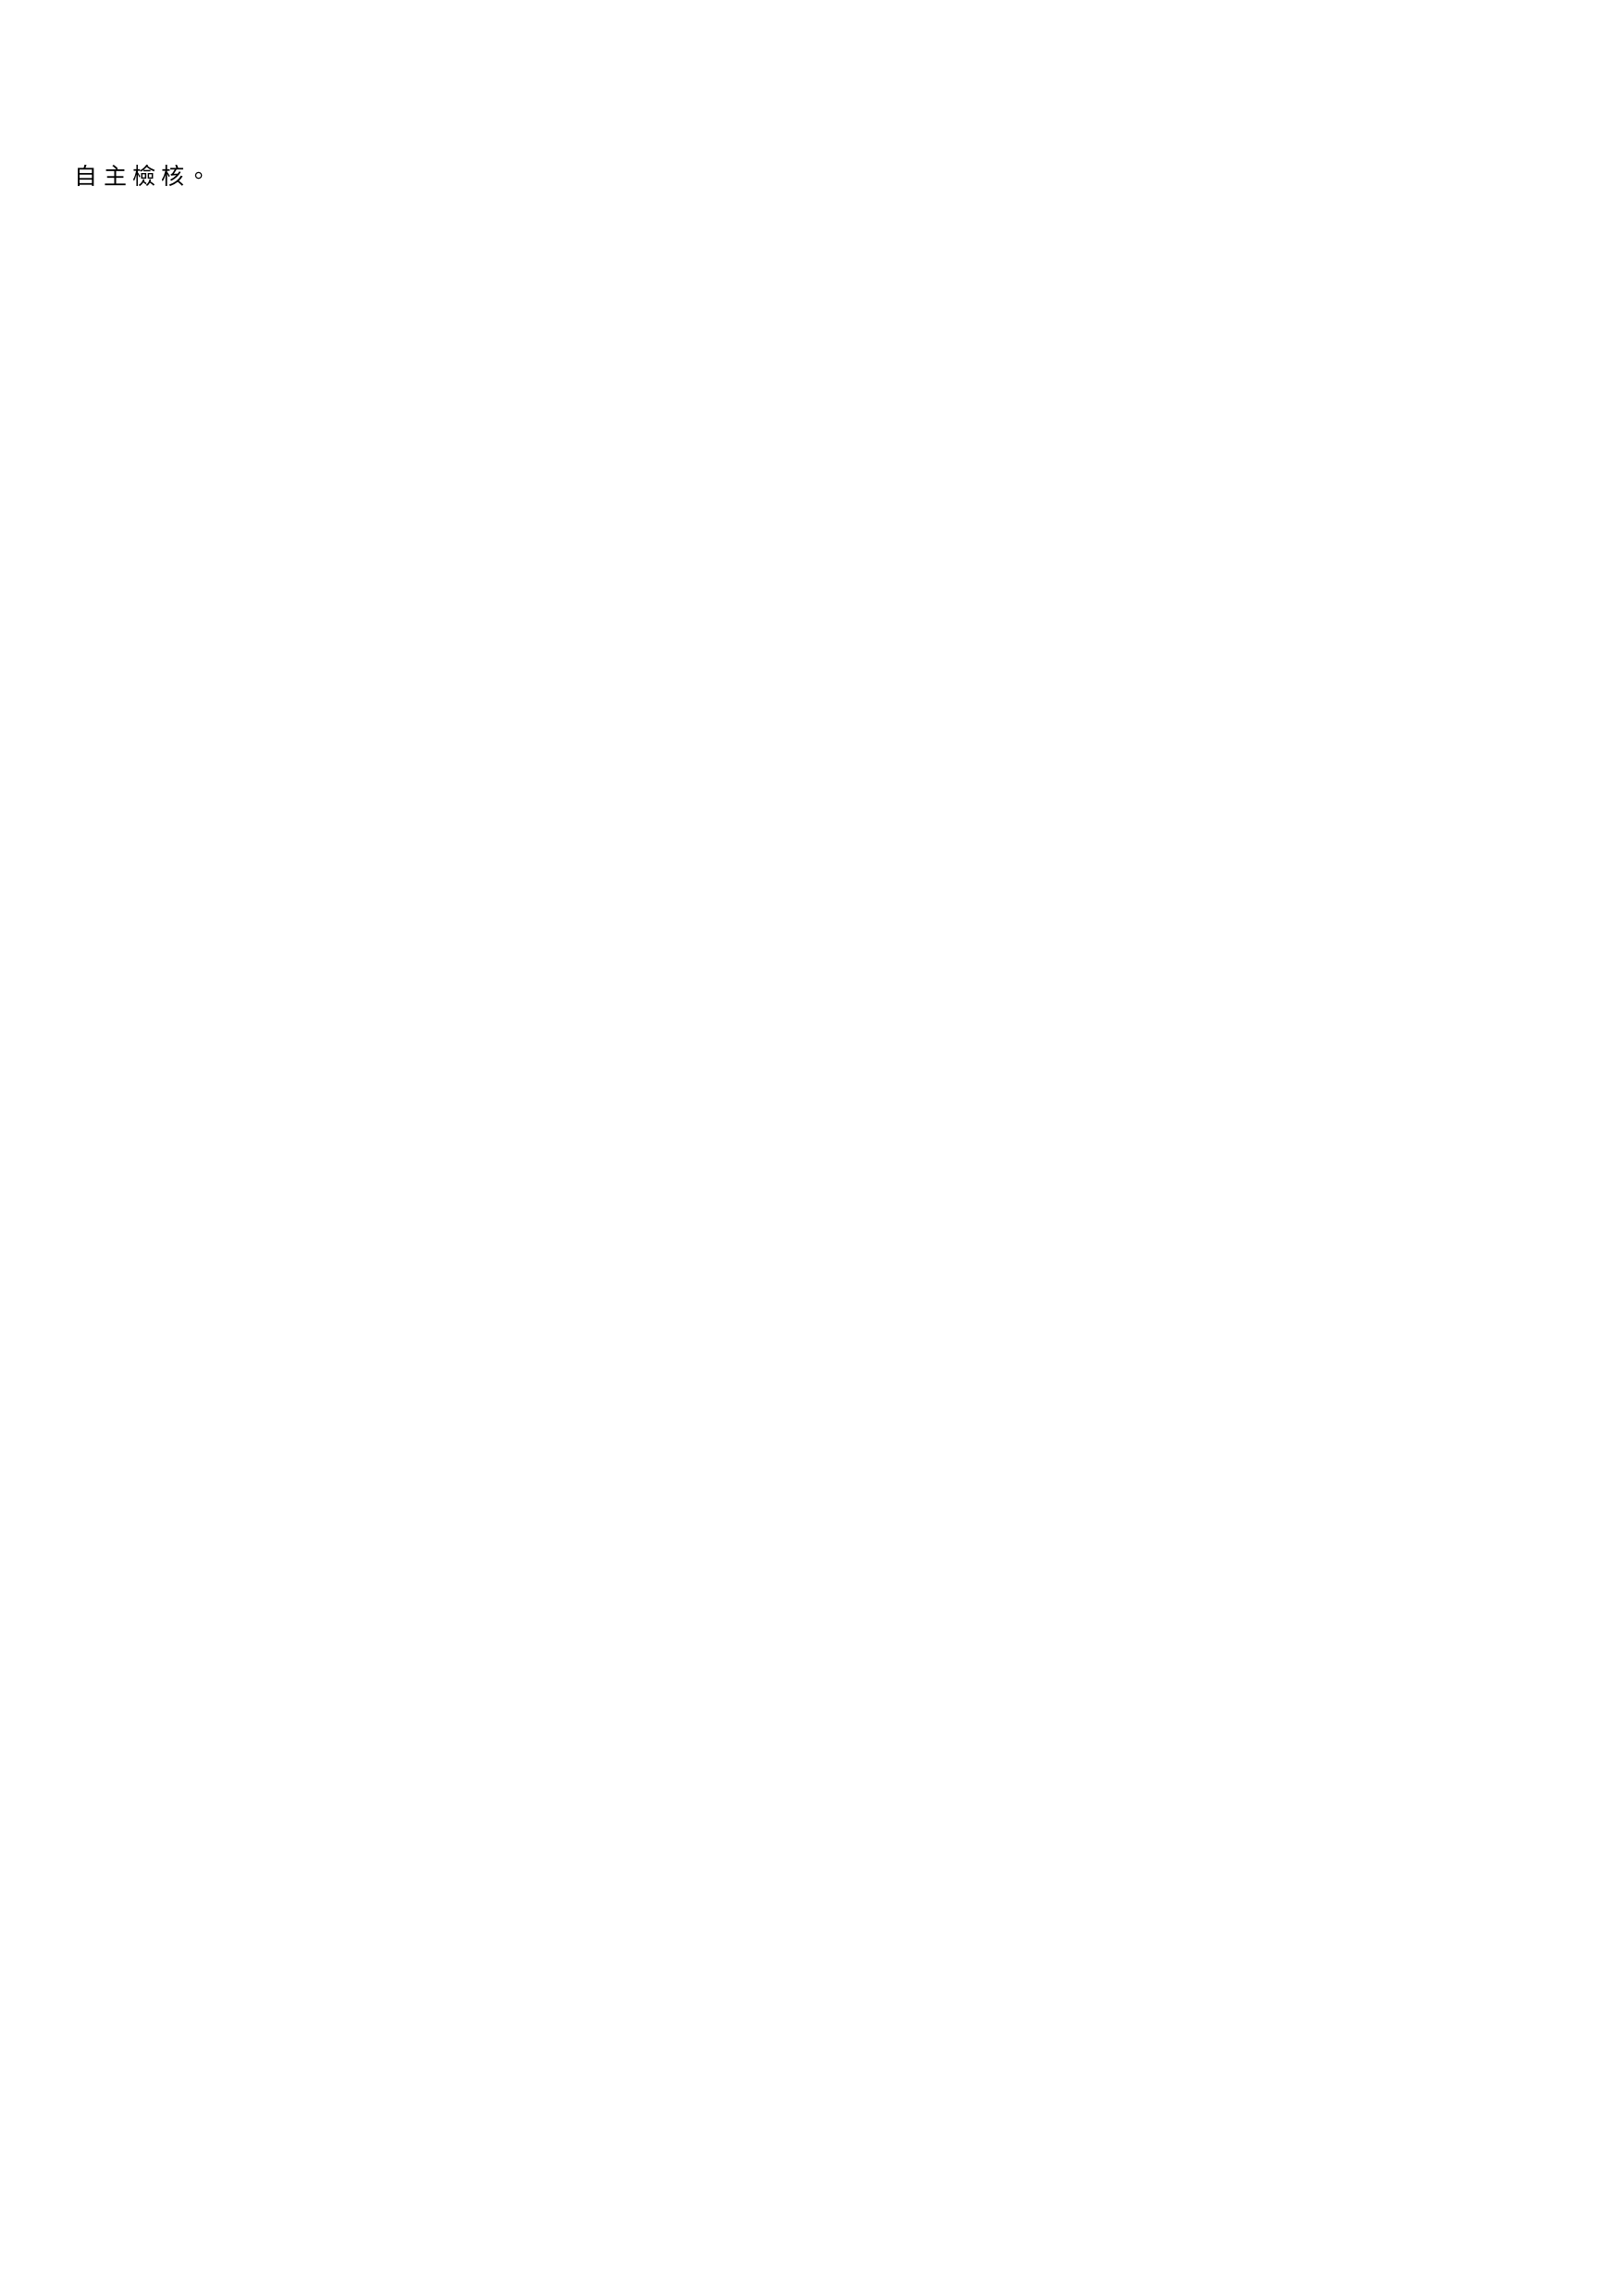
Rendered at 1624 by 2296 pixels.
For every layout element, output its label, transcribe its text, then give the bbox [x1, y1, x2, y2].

text 自主檢核。 [71, 136, 1507, 193]
